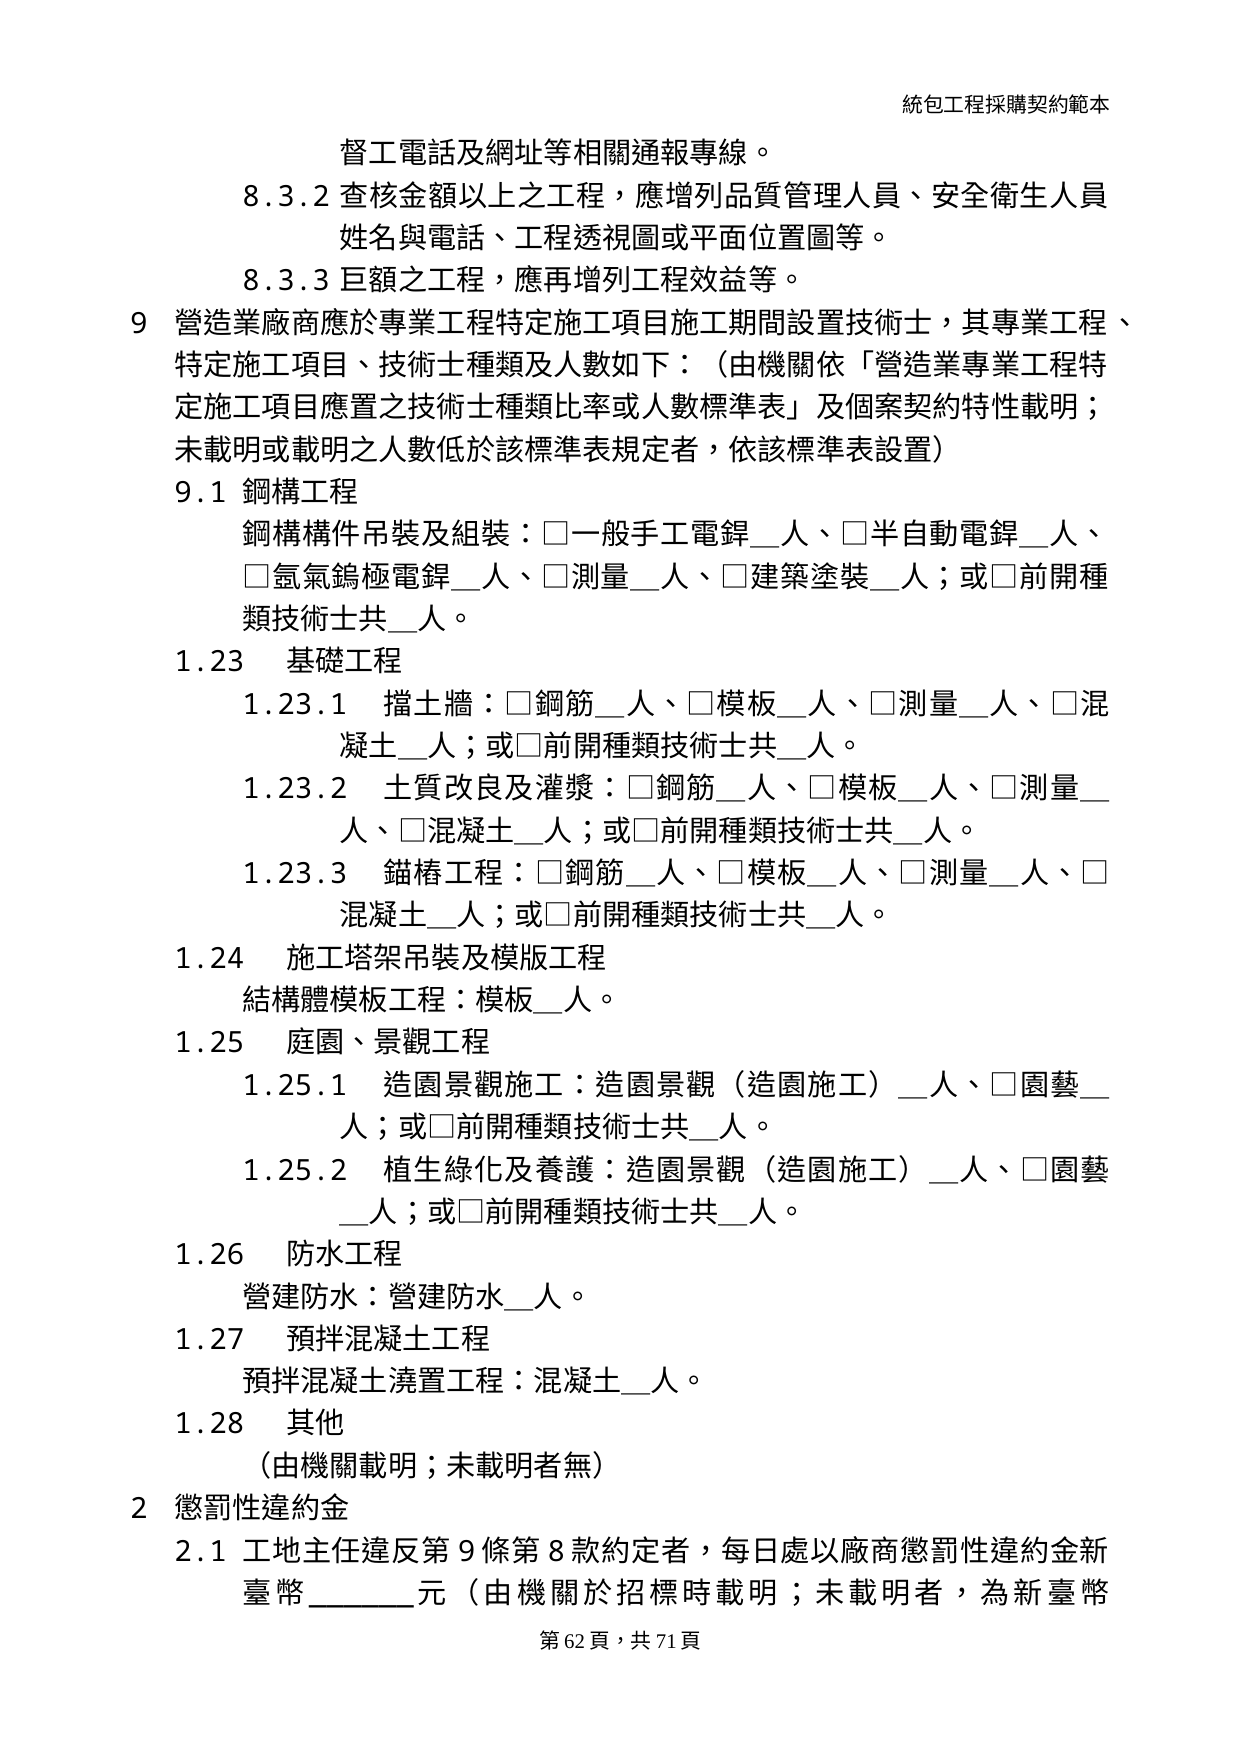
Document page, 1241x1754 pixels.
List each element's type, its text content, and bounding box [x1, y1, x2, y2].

list 植生綠化及養護：造園景觀（造園施工）＿人、□園藝＿人；或□前開種類技術士共＿人。 [242, 1146, 1110, 1231]
text 營建防水：營建防水＿人。 [242, 1273, 1110, 1315]
list 其他 [174, 1400, 1110, 1442]
list 工地主任違反第9條第8款約定者，每日處以廠商懲罰性違約金新臺幣______元（由機關於招標時載明；未載明者，為新臺幣 [174, 1527, 1110, 1612]
list 預拌混凝土工程 [174, 1315, 1110, 1358]
list 防水工程 [174, 1231, 1110, 1273]
list 巨額之工程，應再增列工程效益等。 [242, 257, 1110, 299]
list 庭園、景觀工程 [174, 1019, 1110, 1061]
list 錨樁工程：□鋼筋＿人、□模板＿人、□測量＿人、□混凝土＿人；或□前開種類技術士共＿人。 [242, 849, 1110, 934]
list 基礎工程 [174, 638, 1110, 680]
list 施工塔架吊裝及模版工程 [174, 934, 1110, 977]
list 查核金額以上之工程，應增列品質管理人員、安全衛生人員姓名與電話、工程透視圖或平面位置圖等。 [242, 172, 1110, 257]
list 土質改良及灌漿：□鋼筋＿人、□模板＿人、□測量＿人、□混凝土＿人；或□前開種類技術士共＿人。 [242, 765, 1110, 849]
list 造園景觀施工：造園景觀（造園施工）＿人、□園藝＿人；或□前開種類技術士共＿人。 [242, 1061, 1110, 1146]
text 預拌混凝土澆置工程：混凝土＿人。 [242, 1358, 1110, 1400]
list 督工電話及網址等相關通報專線。 [242, 130, 1110, 172]
text （由機關載明；未載明者無） [242, 1442, 1110, 1485]
list 鋼構工程 [174, 468, 1110, 511]
text 結構體模板工程：模板＿人。 [242, 977, 1110, 1019]
list 擋土牆：□鋼筋＿人、□模板＿人、□測量＿人、□混凝土＿人；或□前開種類技術士共＿人。 [242, 680, 1110, 765]
text 鋼構構件吊裝及組裝：□一般手工電銲＿人、□半自動電銲＿人、□氬氣鎢極電銲＿人、□測量＿人、□建築塗裝＿人；或□前開種類技術士共＿人。 [242, 511, 1110, 638]
list 懲罰性違約金 [130, 1485, 1110, 1527]
list 營造業廠商應於專業工程特定施工項目施工期間設置技術士，其專業工程、特定施工項目、技術士種類及人數如下：（由機關依「營造業專業工程特定施工項目應置之技術士種類比率或人數標準表」及個案契約特性載明；未載明或載明之人數低於該標準表規定者，依該標準表設置） [130, 299, 1110, 468]
